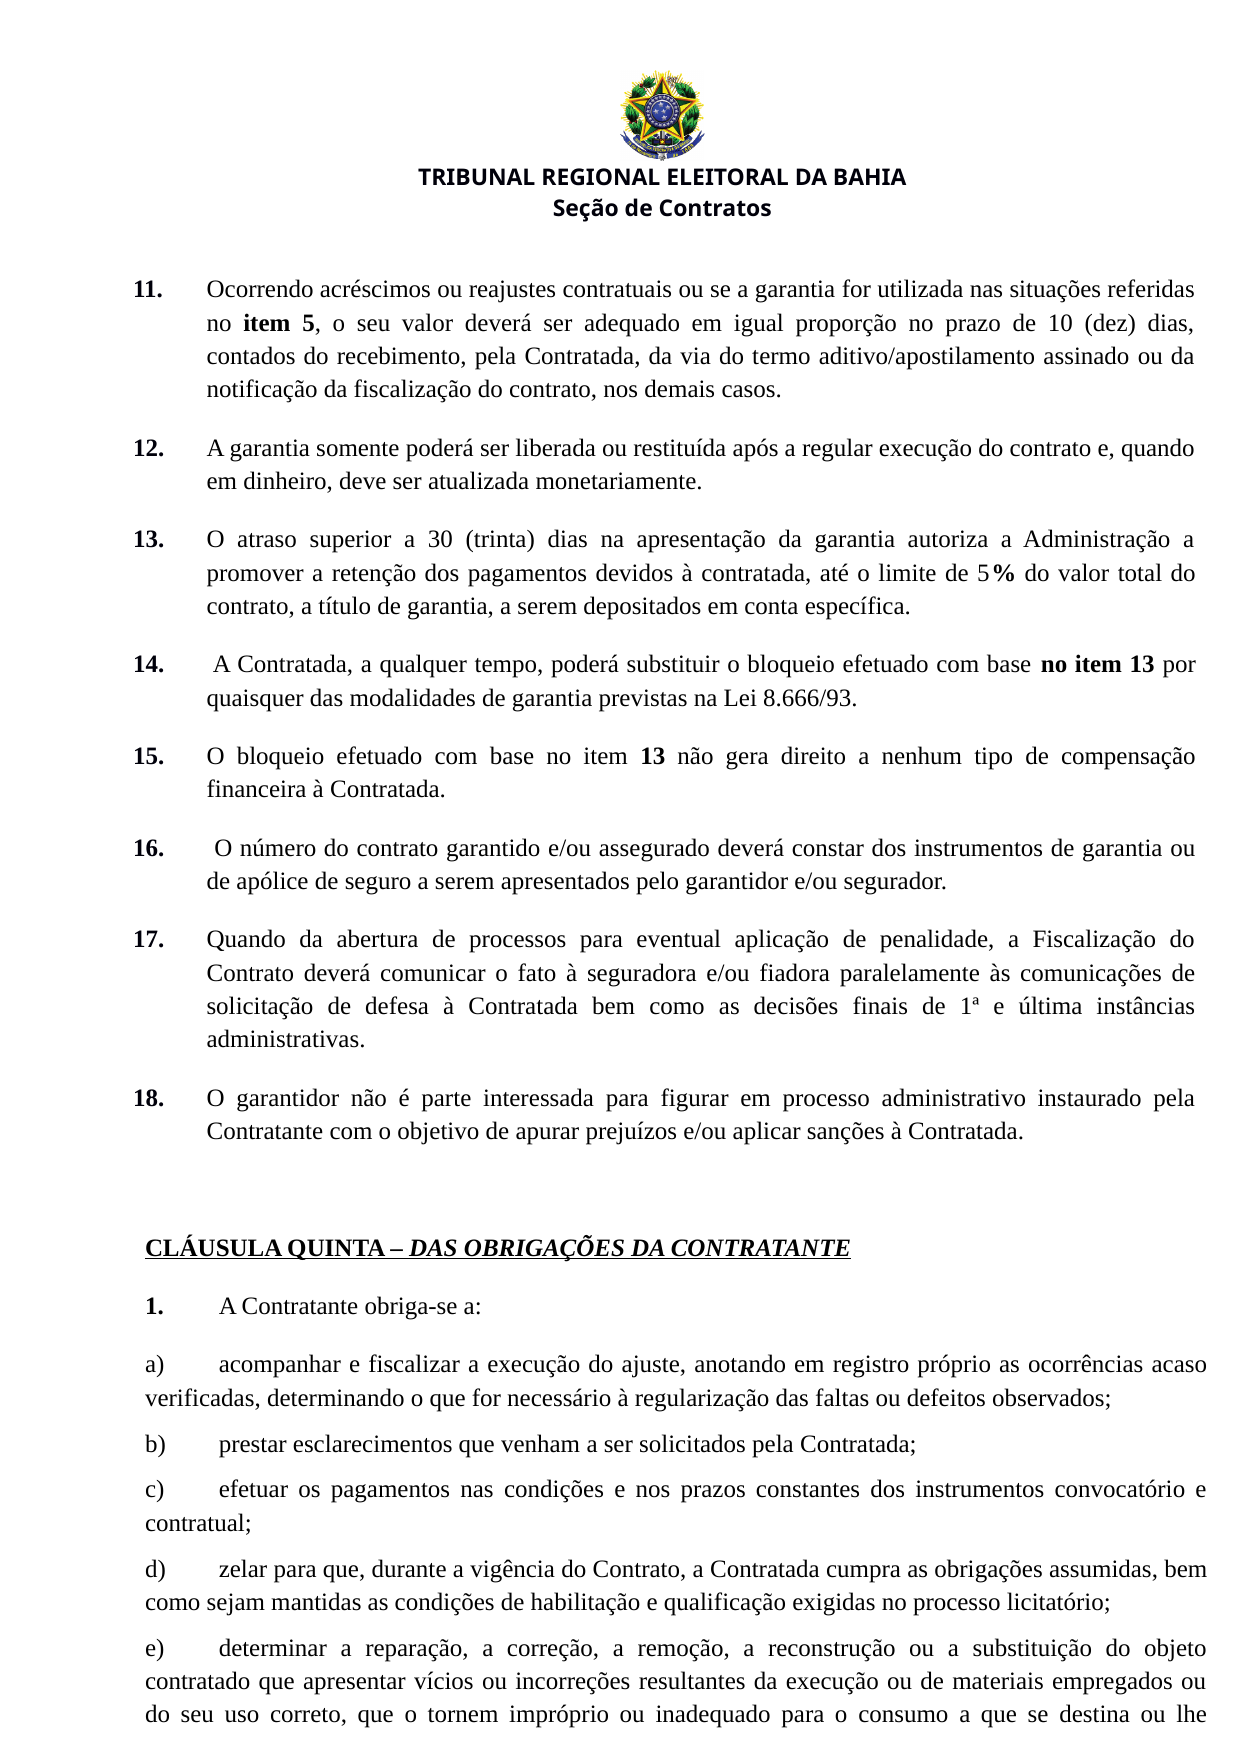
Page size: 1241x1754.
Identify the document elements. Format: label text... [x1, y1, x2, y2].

table_cell e) determinar a reparação, a correção, a remoção, a reconstrução ou a substituição do objeto contratado que apresentar vícios ou incorreções resultantes da execução ou de materiais empregados ou do seu uso correto, que o tornem impróprio ou inadequado para o consumo a que se destina ou lhe [133, 1617, 1219, 1729]
table_cell a) acompanhar e fiscalizar a execução do ajuste, anotando em registro próprio as ocorrências acaso verificadas, determinando o que for necessário à regularização das faltas ou defeitos observados; [133, 1334, 1219, 1413]
list O atraso superior a 30 (trinta) dias na apresentação da garantia autoriza a Administração a promover a retenção dos pagamentos devidos à contratada, até o limite de 5% do valor total do contrato, a título de garantia, a serem depositados em conta específica. [133, 521, 1196, 621]
list A garantia somente poderá ser liberada ou restituída após a regular execução do contrato e, quando em dinheiro, deve ser atualizada monetariamente. [133, 429, 1196, 496]
list Ocorrendo acréscimos ou reajustes contratuais ou se a garantia for utilizada nas situações referidas no item 5, o seu valor deverá ser adequado em igual proporção no prazo de 10 (dez) dias, contados do recebimento, pela Contratada, da via do termo aditivo/apostilamento assinado ou da notificação da fiscalização do contrato, nos demais casos. [133, 271, 1196, 404]
list Quando da abertura de processos para eventual aplicação de penalidade, a Fiscalização do Contrato deverá comunicar o fato à seguradora e/ou fiadora paralelamente às comunicações de solicitação de defesa à Contratada bem como as decisões finais de 1ª e última instâncias administrativas. [133, 921, 1196, 1054]
table_cell d) zelar para que, durante a vigência do Contrato, a Contratada cumpra as obrigações assumidas, bem como sejam mantidas as condições de habilitação e qualificação exigidas no processo licitatório; [133, 1538, 1219, 1617]
list O garantidor não é parte interessada para figurar em processo administrativo instaurado pela Contratante com o objetivo de apurar prejuízos e/ou aplicar sanções à Contratada. [133, 1079, 1196, 1146]
table_cell c) efetuar os pagamentos nas condições e nos prazos constantes dos instrumentos convocatório e contratual; [133, 1459, 1219, 1538]
table_cell 1. A Contratante obriga-se a: [133, 1275, 1219, 1334]
table_header CLÁUSULA QUINTA – DAS OBRIGAÇÕES DA CONTRATANTE [133, 1217, 1219, 1275]
list O bloqueio efetuado com base no item 13 não gera direito a nenhum tipo de compensação financeira à Contratada. [133, 738, 1196, 804]
list A Contratada, a qualquer tempo, poderá substituir o bloqueio efetuado com base no item 13 por quaisquer das modalidades de garantia previstas na Lei 8.666/93. [133, 646, 1196, 713]
table_cell b) prestar esclarecimentos que venham a ser solicitados pela Contratada; [133, 1413, 1219, 1459]
list O número do contrato garantido e/ou assegurado deverá constar dos instrumentos de garantia ou de apólice de seguro a serem apresentados pelo garantidor e/ou segurador. [133, 829, 1196, 896]
